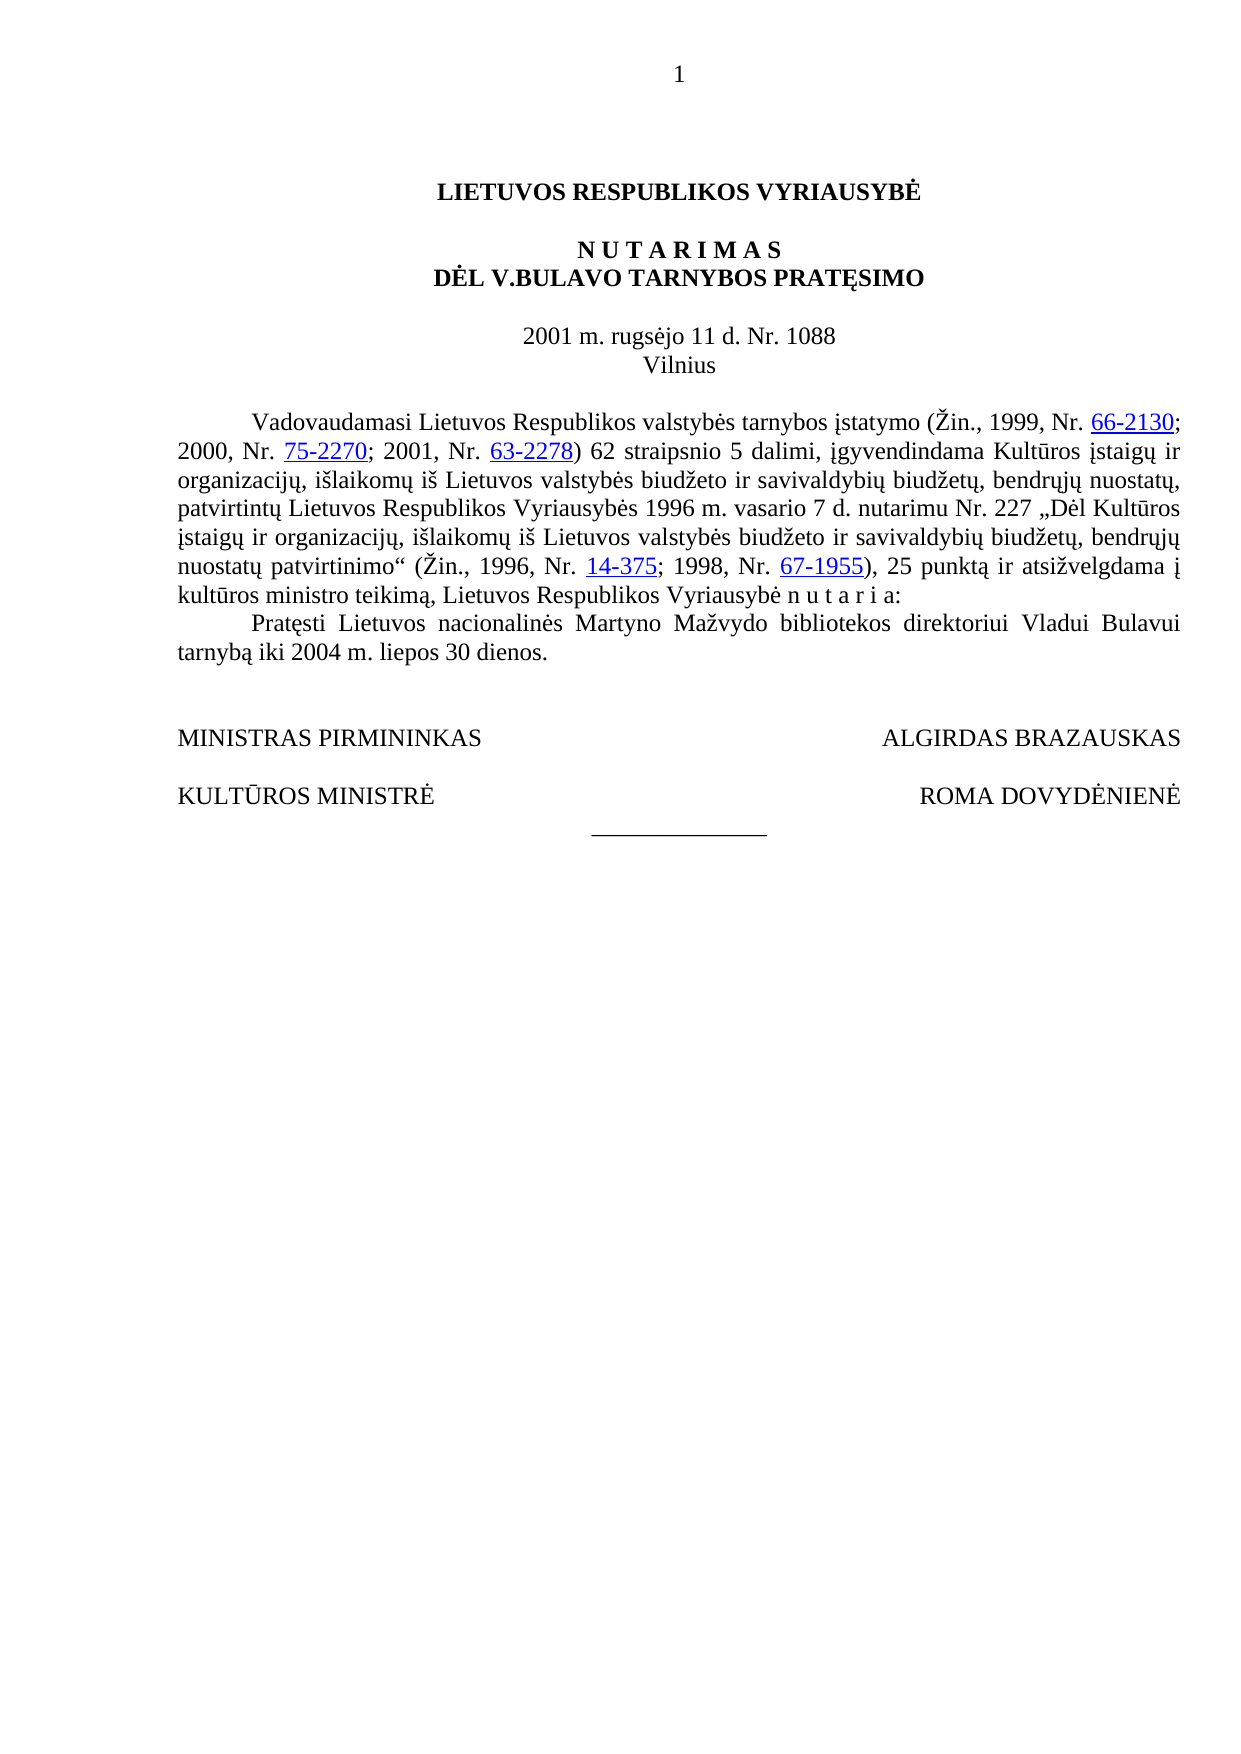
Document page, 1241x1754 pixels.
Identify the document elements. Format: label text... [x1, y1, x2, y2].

text Vadovaudamasi Lietuvos Respublikos valstybės tarnybos įstatymo (Žin., 1999, Nr. 66-2130; 2000, Nr. 75-2270; 2001, Nr. 63-2278) 62 straipsnio 5 dalimi, įgyvendindama Kultūros įstaigų ir organizacijų, išlaikomų iš Lietuvos valstybės biudžeto ir savivaldybių biudžetų, bendrųjų nuostatų, patvirtintų Lietuvos Respublikos Vyriausybės 1996 m. vasario 7 d. nutarimu Nr. 227 „Dėl Kultūros įstaigų ir organizacijų, išlaikomų iš Lietuvos valstybės biudžeto ir savivaldybių biudžetų, bendrųjų nuostatų patvirtinimo“ (Žin., 1996, Nr. 14-375; 1998, Nr. 67-1955), 25 punktą ir atsižvelgdama į kultūros ministro teikimą, Lietuvos Respublikos Vyriausybė nutaria: [177, 407, 1181, 608]
text 2001 m. rugsėjo 11 d. Nr. 1088 [177, 321, 1181, 350]
text N U T A R I M A S [177, 235, 1181, 263]
text LIETUVOS RESPUBLIKOS VYRIAUSYBĖ [177, 177, 1181, 206]
text ______________ [177, 810, 1181, 838]
text KULTŪROS MINISTRĖ ROMA DOVYDĖNIENĖ [177, 781, 1181, 810]
text MINISTRAS PIRMININKAS ALGIRDAS BRAZAUSKAS [177, 723, 1181, 752]
text Vilnius [177, 350, 1181, 378]
text Pratęsti Lietuvos nacionalinės Martyno Mažvydo bibliotekos direktoriui Vladui Bulavui tarnybą iki 2004 m. liepos 30 dienos. [177, 608, 1181, 666]
text DĖL V.BULAVO TARNYBOS PRATĘSIMO [177, 263, 1181, 292]
